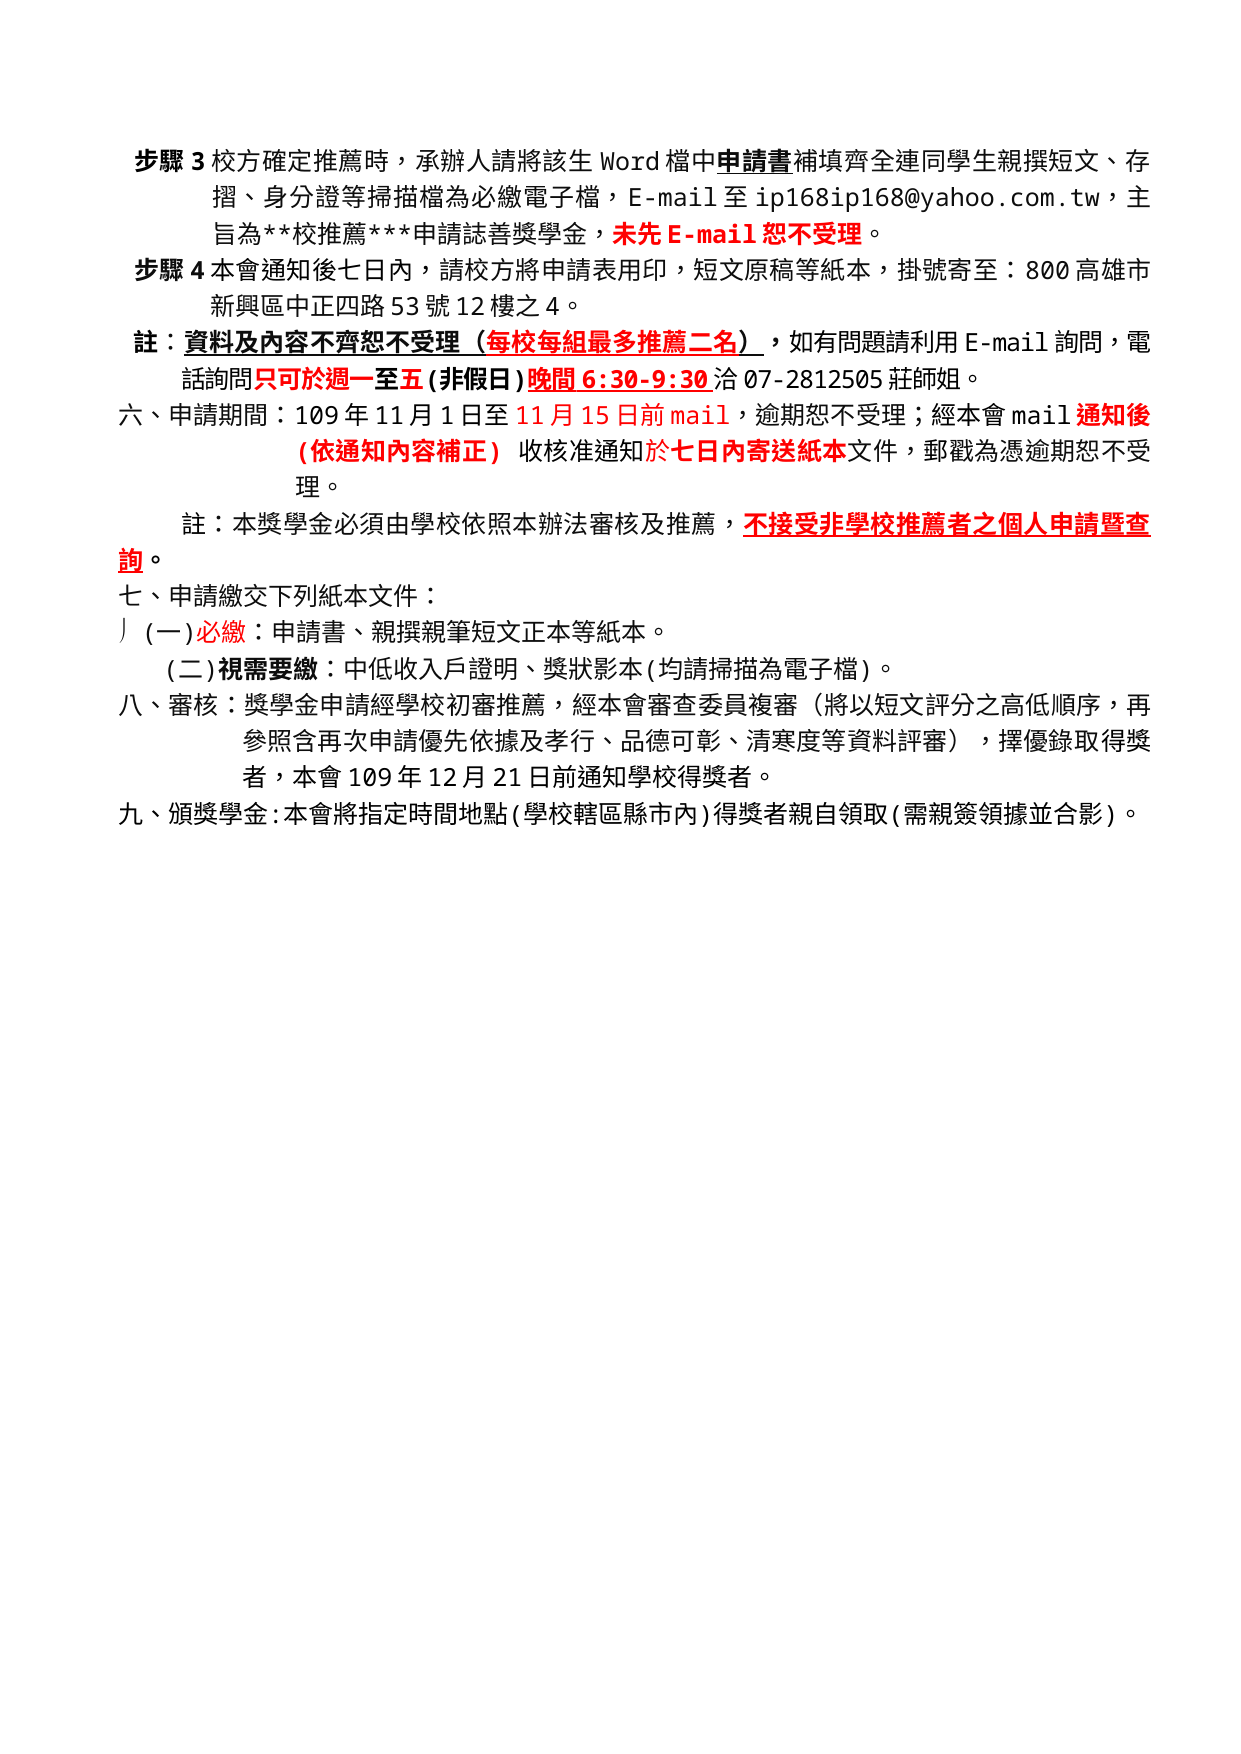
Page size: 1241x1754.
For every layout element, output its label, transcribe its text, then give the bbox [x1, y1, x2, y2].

text  (一)必繳：申請書、親撰親筆短文正本等紙本。 [118, 613, 1152, 649]
text 註：本獎學金必須由學校依照本辦法審核及推薦，不接受非學校推薦者之個人申請暨查詢。 [118, 504, 1152, 577]
text 步驟3校方確定推薦時，承辦人請將該生Word檔中申請書補填齊全連同學生親撰短文、存摺、身分證等掃描檔為必繳電子檔，E-mail至ip168ip168@yahoo.com.tw，主旨為**校推薦***申請誌善獎學金，未先E-mail恕不受理。 [118, 142, 1152, 250]
text 六、申請期間：109年11月1日至11月15日前mail，逾期恕不受理；經本會mail通知後(依通知內容補正) 收核准通知於七日內寄送紙本文件，郵戳為憑逾期恕不受理。 [118, 395, 1152, 504]
text 八、審核：獎學金申請經學校初審推薦，經本會審查委員複審（將以短文評分之高低順序，再參照含再次申請優先依據及孝行、品德可彰、清寒度等資料評審），擇優錄取得獎者，本會109年12月21日前通知學校得獎者。 [118, 685, 1152, 794]
text 七、申請繳交下列紙本文件： [118, 577, 1152, 613]
text 步驟4本會通知後七日內，請校方將申請表用印，短文原稿等紙本，掛號寄至：800高雄市新興區中正四路53號12樓之4。 [118, 250, 1152, 323]
text (二)視需要繳：中低收入戶證明、獎狀影本(均請掃描為電子檔)。 [118, 649, 1152, 685]
text 九、頒獎學金:本會將指定時間地點(學校轄區縣市內)得獎者親自領取(需親簽領據並合影)。 [118, 794, 1152, 830]
text 註：資料及內容不齊恕不受理（每校每組最多推薦二名），如有問題請利用E-mail詢問，電話詢問只可於週一至五(非假日)晚間6:30-9:30洽07-2812505莊師姐。 [118, 323, 1152, 395]
